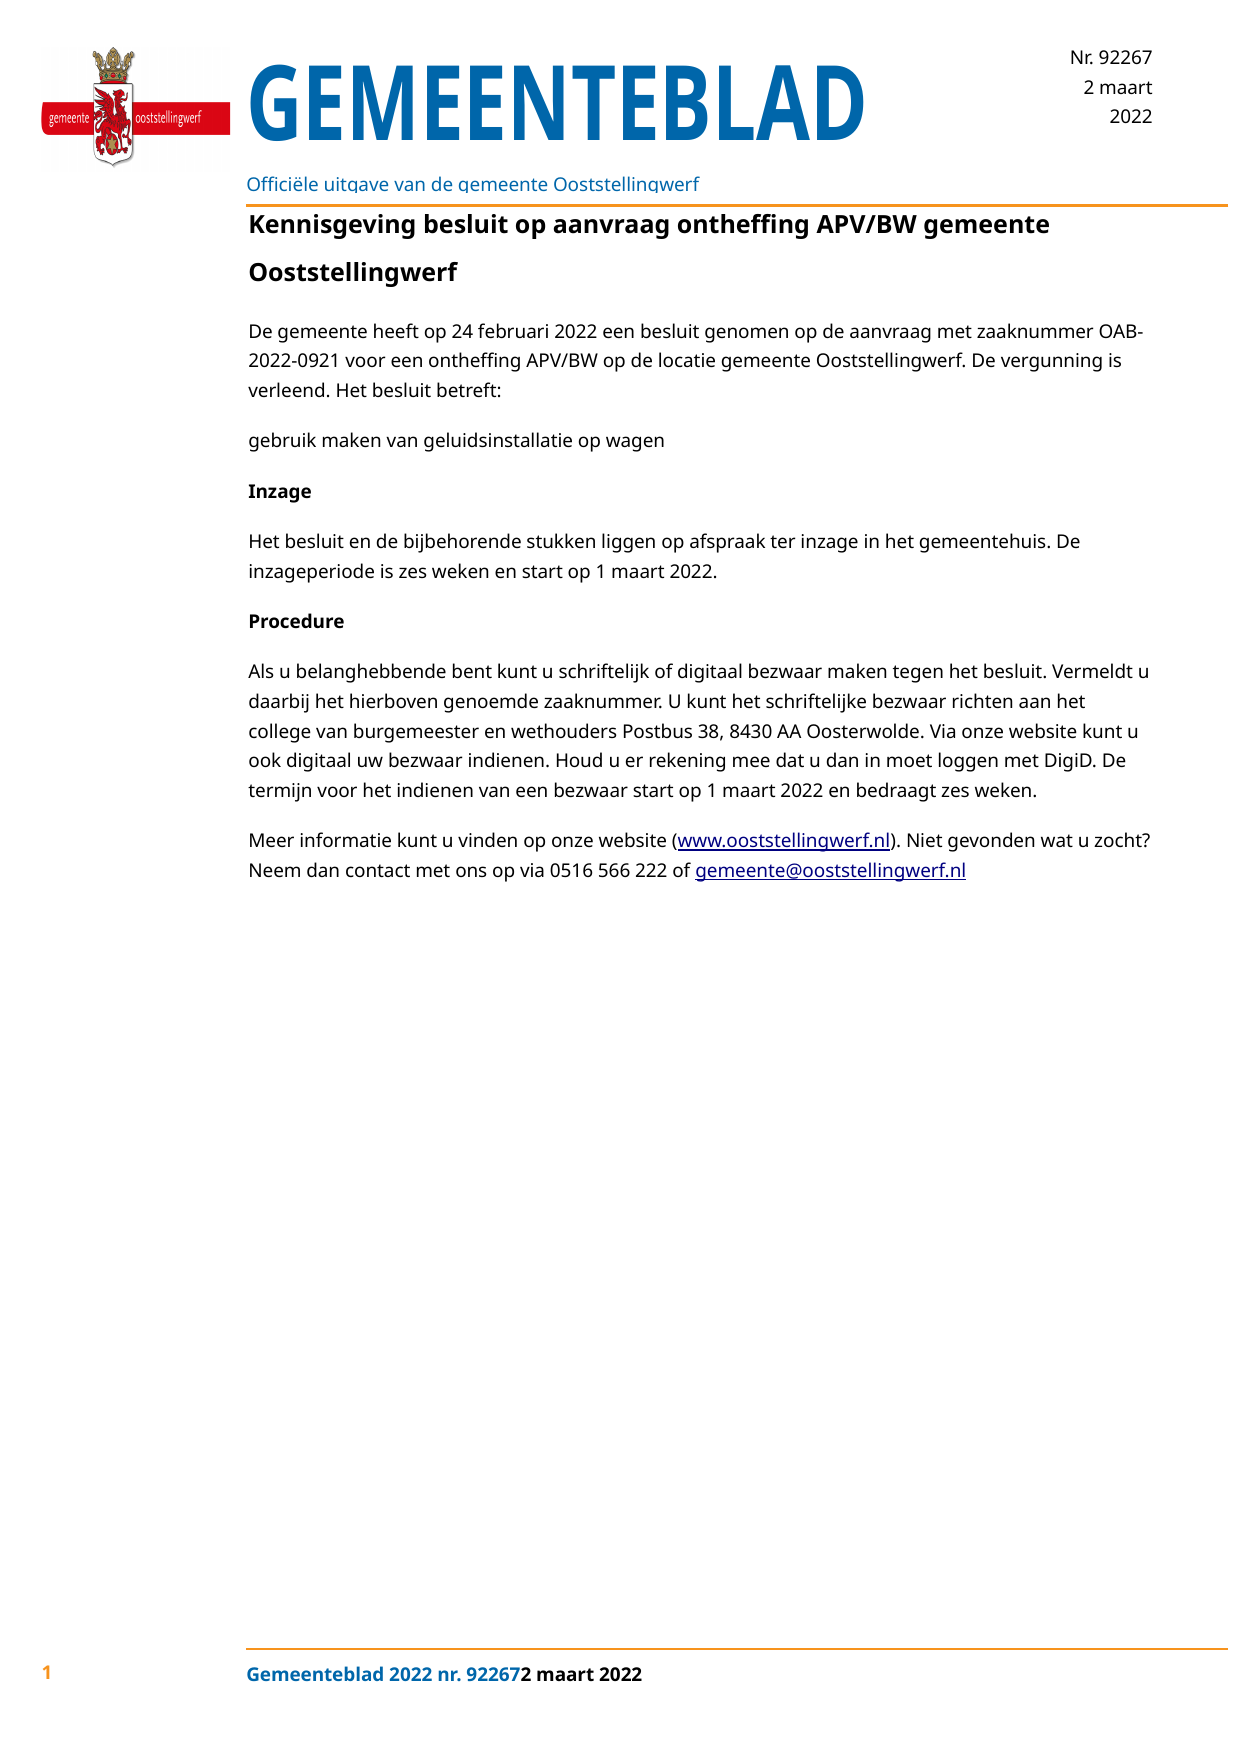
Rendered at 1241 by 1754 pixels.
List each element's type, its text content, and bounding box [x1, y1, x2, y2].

text gebruik maken van geluidsinstallatie op wagen [248, 427, 1152, 453]
text Kennisgeving besluit op aanvraag ontheffing APV/BW gemeente Ooststellingwerf [248, 207, 1152, 288]
text Procedure [248, 608, 1152, 634]
text De gemeente heeft op 24 februari 2022 een besluit genomen op de aanvraag met zaaknummer OAB-2022-0921 voor een ontheffing APV/BW op de locatie gemeente Ooststellingwerf. De vergunning is verleend. Het besluit betreft: [248, 318, 1152, 403]
text Het besluit en de bijbehorende stukken liggen op afspraak ter inzage in het gemeentehuis. De inzageperiode is zes weken en start op 1 maart 2022. [248, 528, 1152, 584]
picture [41, 47, 231, 172]
text Inzage [248, 478, 1152, 504]
text Meer informatie kunt u vinden op onze website (www.ooststellingwerf.nl). Niet gevonden wat u zocht? Neem dan contact met ons op via 0516 566 222 of gemeente@ooststellingwerf.nl [248, 827, 1152, 883]
text Als u belanghebbende bent kunt u schriftelijk of digitaal bezwaar maken tegen het besluit. Vermeldt u daarbij het hierboven genoemde zaaknummer. U kunt het schriftelijke bezwaar richten aan het college van burgemeester en wethouders Postbus 38, 8430 AA Oosterwolde. Via onze website kunt u ook digitaal uw bezwaar indienen. Houd u er rekening mee dat u dan in moet loggen met DigiD. De termijn voor het indienen van een bezwaar start op 1 maart 2022 en bedraagt zes weken. [248, 659, 1152, 803]
